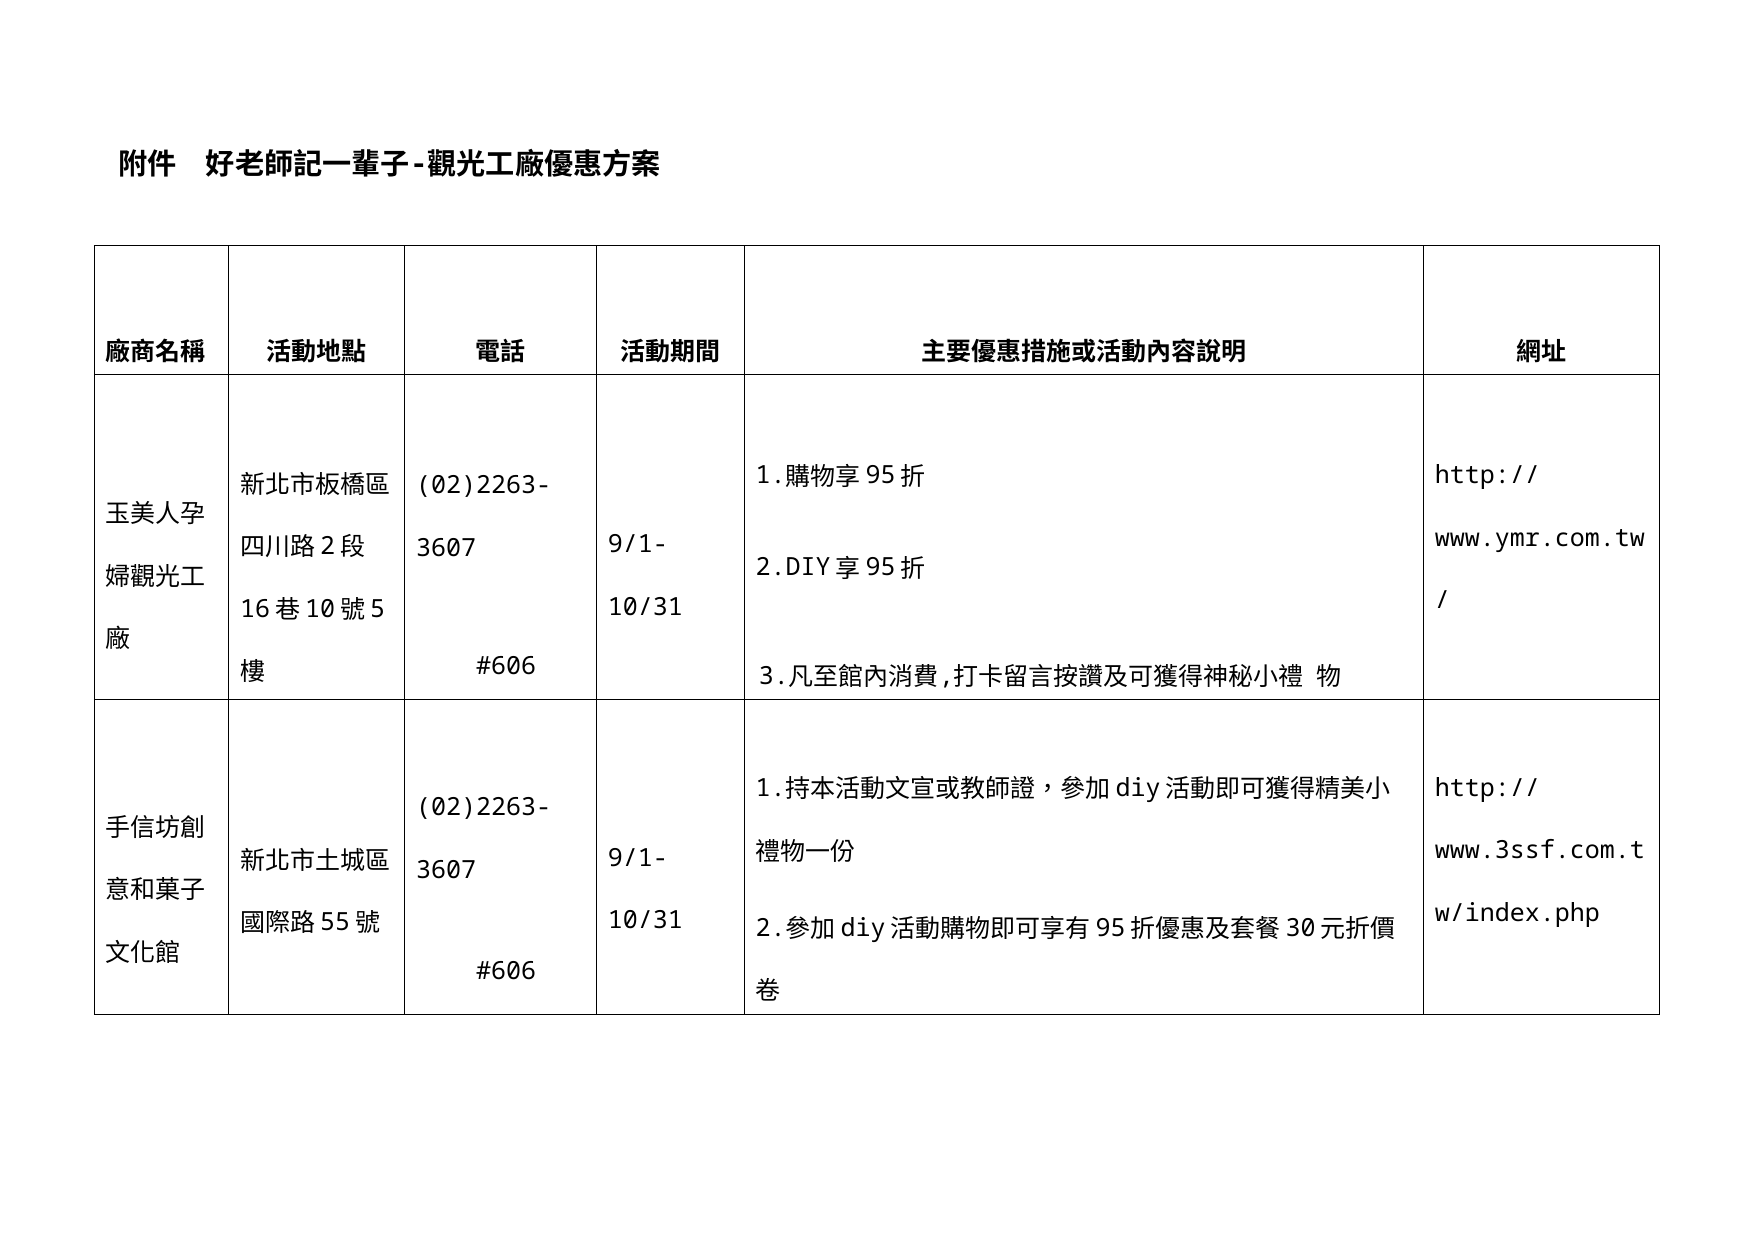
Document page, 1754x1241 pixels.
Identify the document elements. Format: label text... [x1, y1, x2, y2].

table_cell (02)2263-3607 #606 [405, 375, 596, 699]
table_cell http://www.3ssf.com.tw/index.php [1424, 700, 1659, 1013]
table_cell 玉美人孕婦觀光工廠 [95, 375, 228, 699]
table_header 主要優惠措施或活動內容說明 [745, 246, 1423, 374]
table_header 網址 [1424, 246, 1659, 374]
table_cell 9/1-10/31 [597, 375, 744, 699]
table_cell 1.持本活動文宣或教師證，參加diy活動即可獲得精美小禮物一份 2.參加diy活動購物即可享有95折優惠及套餐30元折價卷 [745, 700, 1423, 1013]
table_cell 新北市土城區國際路55號 [229, 700, 404, 1013]
table_header 電話 [405, 246, 596, 374]
table_cell (02)2263-3607 #606 [405, 700, 596, 1013]
table_cell 9/1-10/31 [597, 700, 744, 1013]
text 附件 好老師記一輩子-觀光工廠優惠方案 [118, 120, 1636, 183]
table_header 活動期間 [597, 246, 744, 374]
table_header 活動地點 [229, 246, 404, 374]
table_header 廠商名稱 [95, 246, 228, 374]
table_cell 1.購物享95折 2.DIY享95折 3.凡至館內消費,打卡留言按讚及可獲得神秘小禮 物 [745, 375, 1423, 699]
table_cell http://www.ymr.com.tw/ [1424, 375, 1659, 699]
table_cell 手信坊創意和菓子文化館 [95, 700, 228, 1013]
table_cell 新北市板橋區四川路2段16巷10號5樓 [229, 375, 404, 699]
